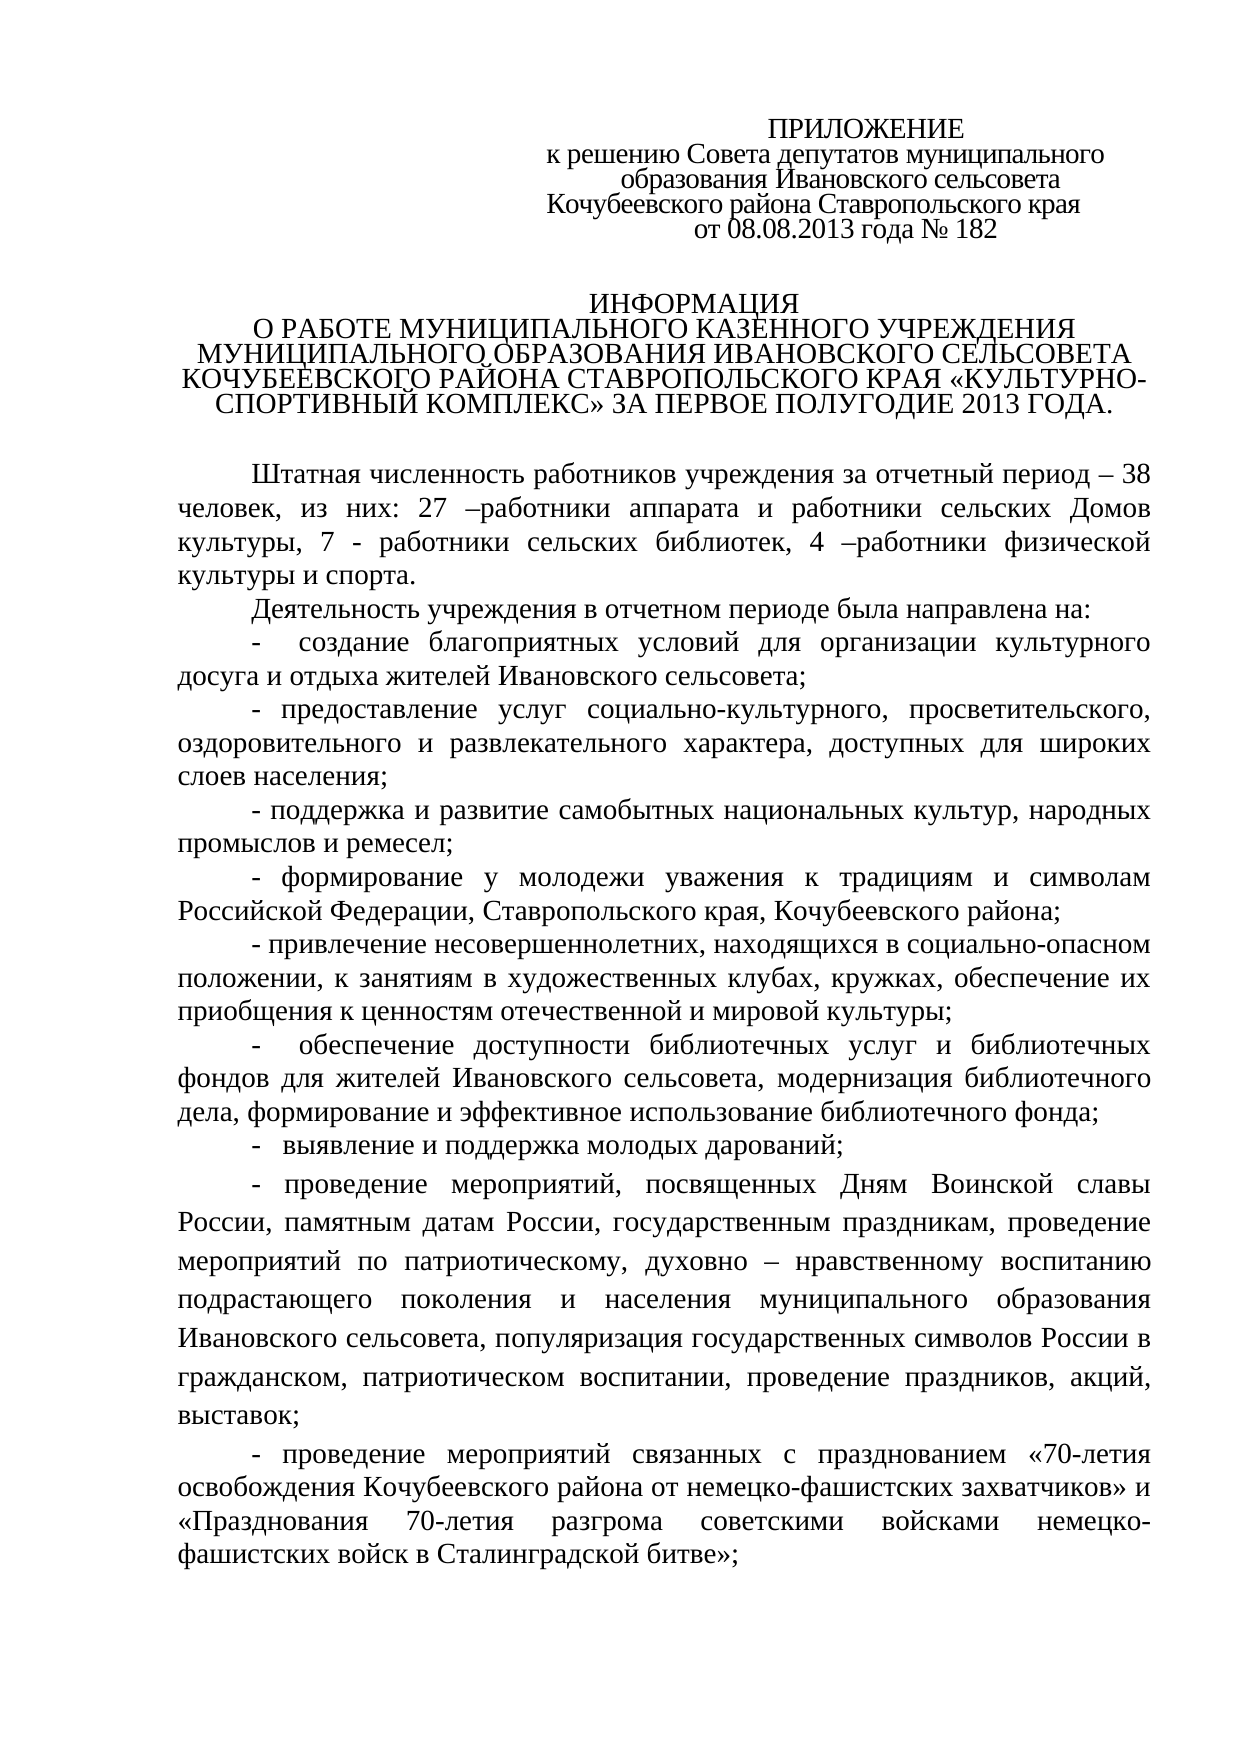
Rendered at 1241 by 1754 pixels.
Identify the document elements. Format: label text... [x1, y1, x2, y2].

text от 08.08.2013 года № 182 [620, 218, 1098, 243]
text - обеспечение доступности библиотечных услуг и библиотечных фондов для жителей Ивановского сельсовета, модернизация библиотечного дела, формирование и эффективное использование библиотечного фонда; [177, 1027, 1152, 1127]
text - проведение мероприятий связанных с празднованием «70-летия освобождения Кочубеевского района от немецко-фашистских захватчиков» и «Празднования 70-летия разгрома советскими войсками немецко-фашистских войск в Сталинградской битве»; [177, 1436, 1152, 1570]
text - поддержка и развитие самобытных национальных культур, народных промыслов и ремесел; [177, 792, 1152, 859]
text Штатная численность работников учреждения за отчетный период – 38 человек, из них: 27 –работники аппарата и работники сельских Домов культуры, 7 - работники сельских библиотек, 4 –работники физической культуры и спорта. [177, 457, 1152, 591]
text - выявление и поддержка молодых дарований; [177, 1127, 1152, 1161]
text ПРИЛОЖЕНИЕ [693, 118, 1152, 143]
text - создание благоприятных условий для организации культурного досуга и отдыха жителей Ивановского сельсовета; [177, 624, 1152, 691]
text Деятельность учреждения в отчетном периоде была направлена на: [177, 591, 1152, 624]
text к решению Совета депутатов муниципального [546, 143, 1152, 168]
text Кочубеевского района Ставропольского края [546, 193, 1152, 218]
text - формирование у молодежи уважения к традициям и символам Российской Федерации, Ставропольского края, Кочубеевского района; [177, 859, 1152, 926]
text - проведение мероприятий, посвященных Дням Воинской славы России, памятным датам России, государственным праздникам, проведение мероприятий по патриотическому, духовно – нравственному воспитанию подрастающего поколения и населения муниципального образования Ивановского сельсовета, популяризация государственных символов России в гражданском, патриотическом воспитании, проведение праздников, акций, выставок; [177, 1166, 1152, 1431]
text ИНФОРМАЦИЯ [177, 293, 1152, 318]
text - привлечение несовершеннолетних, находящихся в социально-опасном положении, к занятиям в художественных клубах, кружках, обеспечение их приобщения к ценностям отечественной и мировой культуры; [177, 926, 1152, 1027]
text - предоставление услуг социально-культурного, просветительского, оздоровительного и развлекательного характера, доступных для широких слоев населения; [177, 691, 1152, 792]
text О РАБОТЕ МУНИЦИПАЛЬНОГО КАЗЕННОГО УЧРЕЖДЕНИЯ МУНИЦИПАЛЬНОГО ОБРАЗОВАНИЯ ИВАНОВСКОГО СЕЛЬСОВЕТА КОЧУБЕЕВСКОГО РАЙОНА СТАВРОПОЛЬСКОГО КРАЯ «КУЛЬТУРНО-СПОРТИВНЫЙ КОМПЛЕКС» ЗА ПЕРВОЕ ПОЛУГОДИЕ 2013 ГОДА. [177, 318, 1152, 418]
text образования Ивановского сельсовета [546, 168, 1152, 193]
